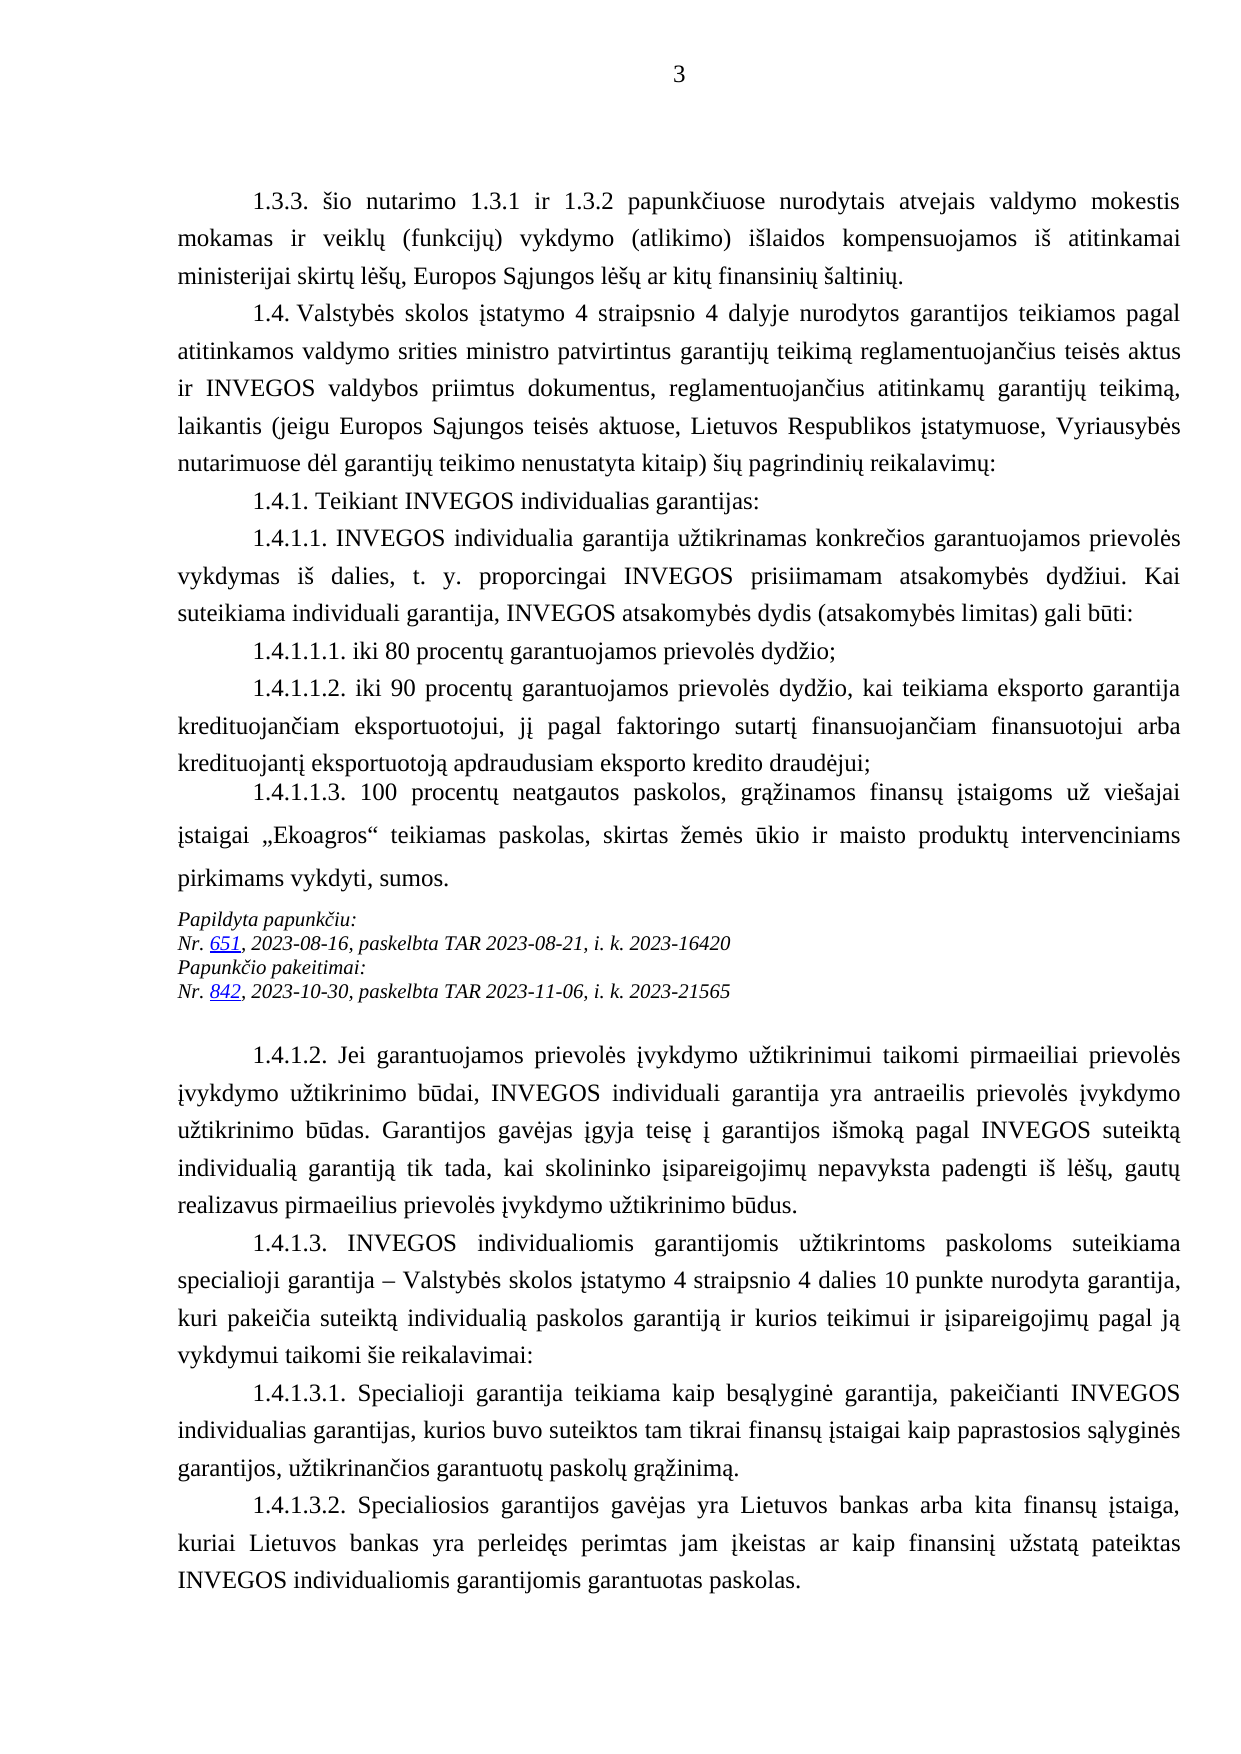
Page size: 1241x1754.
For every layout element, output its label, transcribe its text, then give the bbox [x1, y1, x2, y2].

text 1.4.1.3. INVEGOS individualiomis garantijomis užtikrintoms paskoloms suteikiama specialioji garantija – Valstybės skolos įstatymo 4 straipsnio 4 dalies 10 punkte nurodyta garantija, kuri pakeičia suteiktą individualią paskolos garantiją ir kurios teikimui ir įsipareigojimų pagal ją vykdymui taikomi šie reikalavimai: [177, 1219, 1181, 1369]
text 1.3.3. šio nutarimo 1.3.1 ir 1.3.2 papunkčiuose nurodytais atvejais valdymo mokestis mokamas ir veiklų (funkcijų) vykdymo (atlikimo) išlaidos kompensuojamos iš atitinkamai ministerijai skirtų lėšų, Europos Sąjungos lėšų ar kitų finansinių šaltinių. [177, 177, 1181, 290]
text 1.4.1.1. INVEGOS individualia garantija užtikrinamas konkrečios garantuojamos prievolės vykdymas iš dalies, t. y. proporcingai INVEGOS prisiimamam atsakomybės dydžiui. Kai suteikiama individuali garantija, INVEGOS atsakomybės dydis (atsakomybės limitas) gali būti: [177, 515, 1181, 627]
text 1.4.1.2. Jei garantuojamos prievolės įvykdymo užtikrinimui taikomi pirmaeiliai prievolės įvykdymo užtikrinimo būdai, INVEGOS individuali garantija yra antraeilis prievolės įvykdymo užtikrinimo būdas. Garantijos gavėjas įgyja teisę į garantijos išmoką pagal INVEGOS suteiktą individualią garantiją tik tada, kai skolininko įsipareigojimų nepavyksta padengti iš lėšų, gautų realizavus pirmaeilius prievolės įvykdymo užtikrinimo būdus. [177, 1032, 1181, 1219]
text 1.4.1.3.2. Specialiosios garantijos gavėjas yra Lietuvos bankas arba kita finansų įstaiga, kuriai Lietuvos bankas yra perleidęs perimtas jam įkeistas ar kaip finansinį užstatą pateiktas INVEGOS individualiomis garantijomis garantuotas paskolas. [177, 1482, 1181, 1594]
text Nr. 651, 2023-08-16, paskelbta TAR 2023-08-21, i. k. 2023-16420 [177, 931, 1181, 955]
text 1.4.1.1.1. iki 80 procentų garantuojamos prievolės dydžio; [177, 627, 1181, 665]
text Nr. 842, 2023-10-30, paskelbta TAR 2023-11-06, i. k. 2023-21565 [177, 979, 1181, 1003]
text 1.4.1.1.3. 100 procentų neatgautos paskolos, grąžinamos finansų įstaigoms už viešajai įstaigai „Ekoagros“ teikiamas paskolas, skirtas žemės ūkio ir maisto produktų intervenciniams pirkimams vykdyti, sumos. [177, 777, 1181, 892]
text 1.4.1.3.1. Specialioji garantija teikiama kaip besąlyginė garantija, pakeičianti INVEGOS individualias garantijas, kurios buvo suteiktos tam tikrai finansų įstaigai kaip paprastosios sąlyginės garantijos, užtikrinančios garantuotų paskolų grąžinimą. [177, 1369, 1181, 1482]
text 1.4. Valstybės skolos įstatymo 4 straipsnio 4 dalyje nurodytos garantijos teikiamos pagal atitinkamos valdymo srities ministro patvirtintus garantijų teikimą reglamentuojančius teisės aktus ir INVEGOS valdybos priimtus dokumentus, reglamentuojančius atitinkamų garantijų teikimą, laikantis (jeigu Europos Sąjungos teisės aktuose, Lietuvos Respublikos įstatymuose, Vyriausybės nutarimuose dėl garantijų teikimo nenustatyta kitaip) šių pagrindinių reikalavimų: [177, 290, 1181, 477]
text 1.4.1.1.2. iki 90 procentų garantuojamos prievolės dydžio, kai teikiama eksporto garantija kredituojančiam eksportuotojui, jį pagal faktoringo sutartį finansuojančiam finansuotojui arba kredituojantį eksportuotoją apdraudusiam eksporto kredito draudėjui; [177, 665, 1181, 777]
text Papunkčio pakeitimai: [177, 955, 1181, 979]
text Papildyta papunkčiu: [177, 907, 1181, 931]
text 1.4.1. Teikiant INVEGOS individualias garantijas: [177, 477, 1181, 515]
